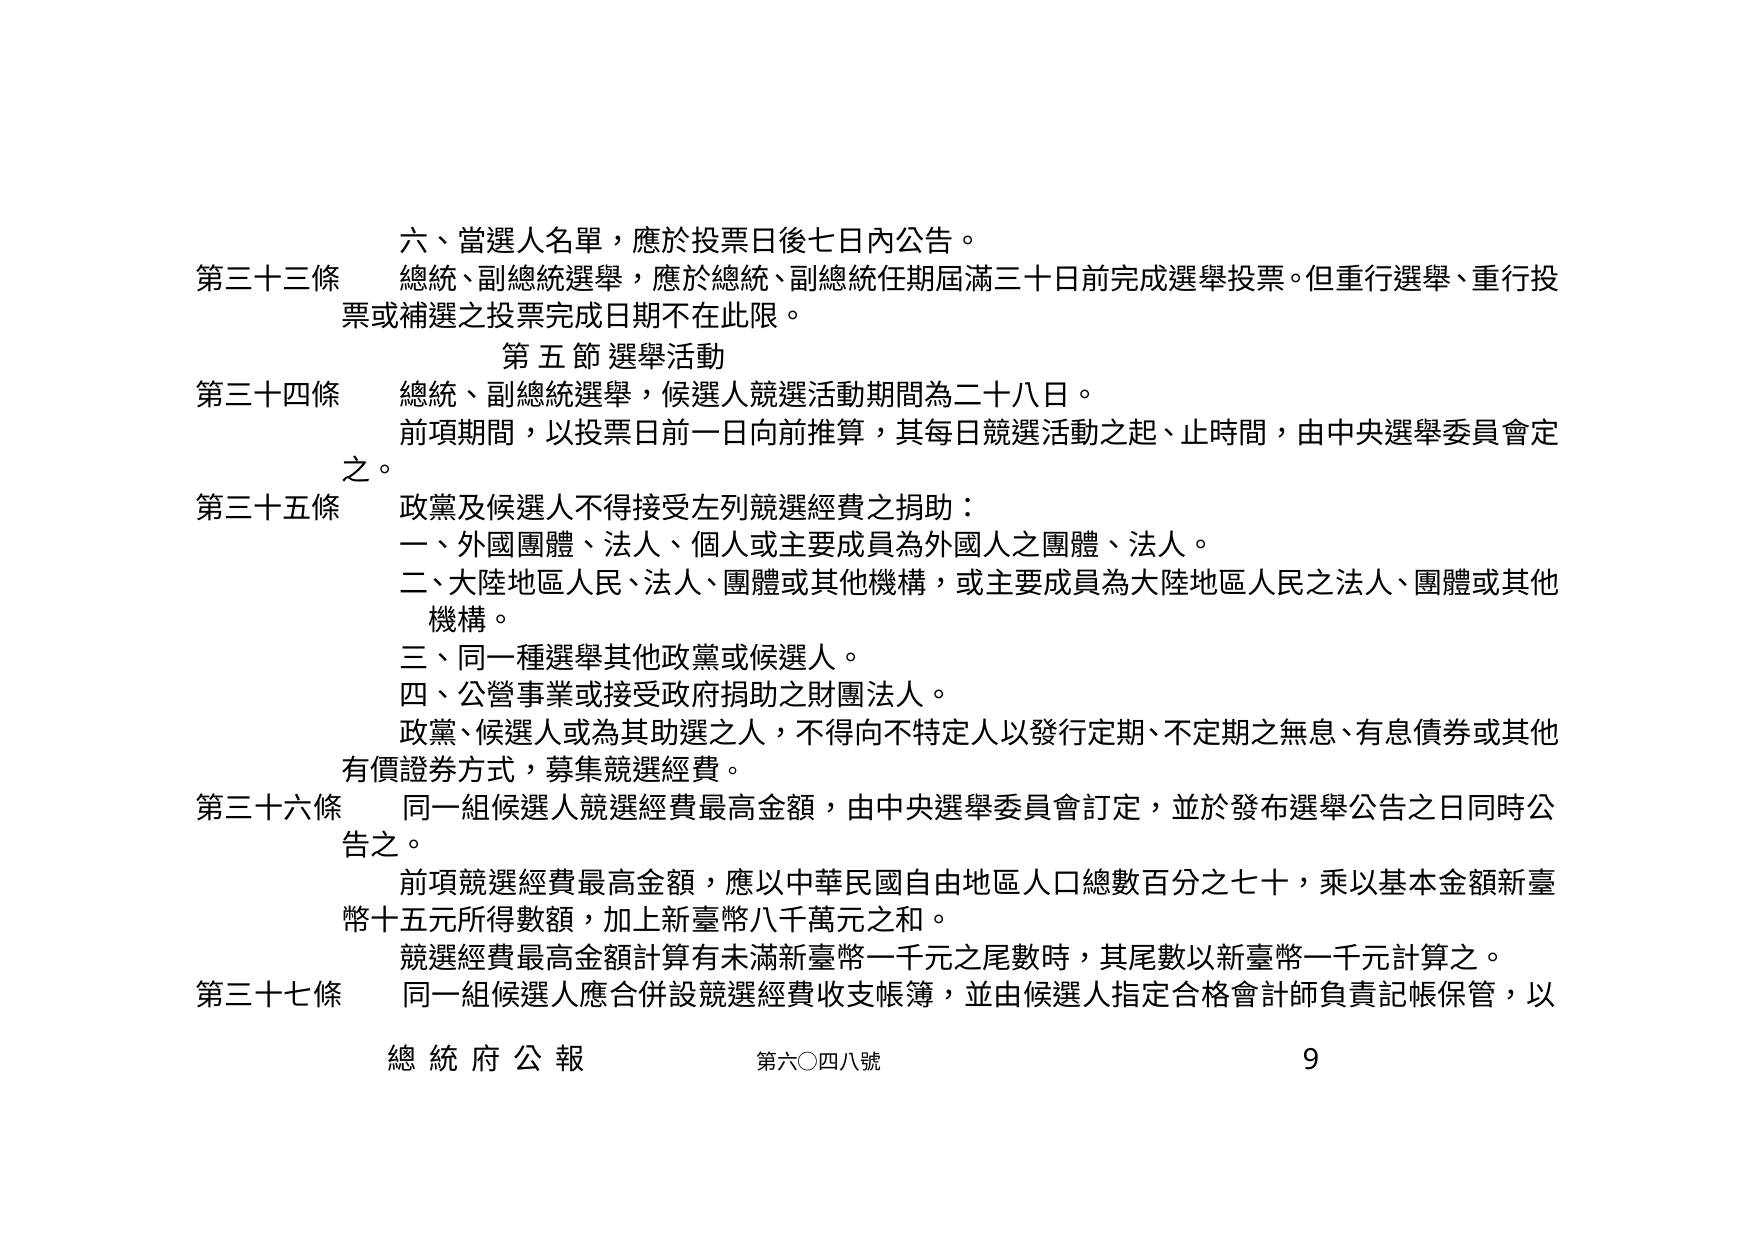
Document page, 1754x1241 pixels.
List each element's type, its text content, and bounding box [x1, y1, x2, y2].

text 三、同一種選舉其他政黨或候選人。 [399, 638, 1559, 676]
text 六、當選人名單，應於投票日後七日內公告。 [399, 222, 1559, 259]
text 前項競選經費最高金額，應以中華民國自由地區人口總數百分之七十，乘以基本金額新臺幣十五元所得數額，加上新臺幣八千萬元之和。 [341, 863, 1559, 938]
text 第三十七條 同一組候選人應合併設競選經費收支帳簿，並由候選人指定合格會計師負責記帳保管，以 [195, 976, 1559, 1013]
text 二、大陸地區人民、法人、團體或其他機構，或主要成員為大陸地區人民之法人、團體或其他機構。 [399, 563, 1559, 638]
text 第三十六條 同一組候選人競選經費最高金額，由中央選舉委員會訂定，並於發布選舉公告之日同時公告之。 [195, 788, 1559, 863]
text 一、外國團體、法人、個人或主要成員為外國人之團體、法人。 [399, 526, 1559, 563]
text 前項期間，以投票日前一日向前推算，其每日競選活動之起、止時間，由中央選舉委員會定之。 [341, 413, 1559, 488]
text 第三十五條 政黨及候選人不得接受左列競選經費之捐助： [195, 488, 1559, 526]
text 第 五 節 選舉活動 [457, 334, 1559, 376]
text 政黨、候選人或為其助選之人，不得向不特定人以發行定期、不定期之無息、有息債券或其他有價證券方式，募集競選經費。 [341, 713, 1559, 788]
text 第三十四條 總統、副總統選舉，候選人競選活動期間為二十八日。 [195, 376, 1559, 413]
text 競選經費最高金額計算有未滿新臺幣一千元之尾數時，其尾數以新臺幣一千元計算之。 [341, 938, 1559, 976]
text 第三十三條 總統、副總統選舉，應於總統、副總統任期屆滿三十日前完成選舉投票。但重行選舉、重行投票或補選之投票完成日期不在此限。 [195, 259, 1559, 334]
text 四、公營事業或接受政府捐助之財團法人。 [399, 676, 1559, 713]
